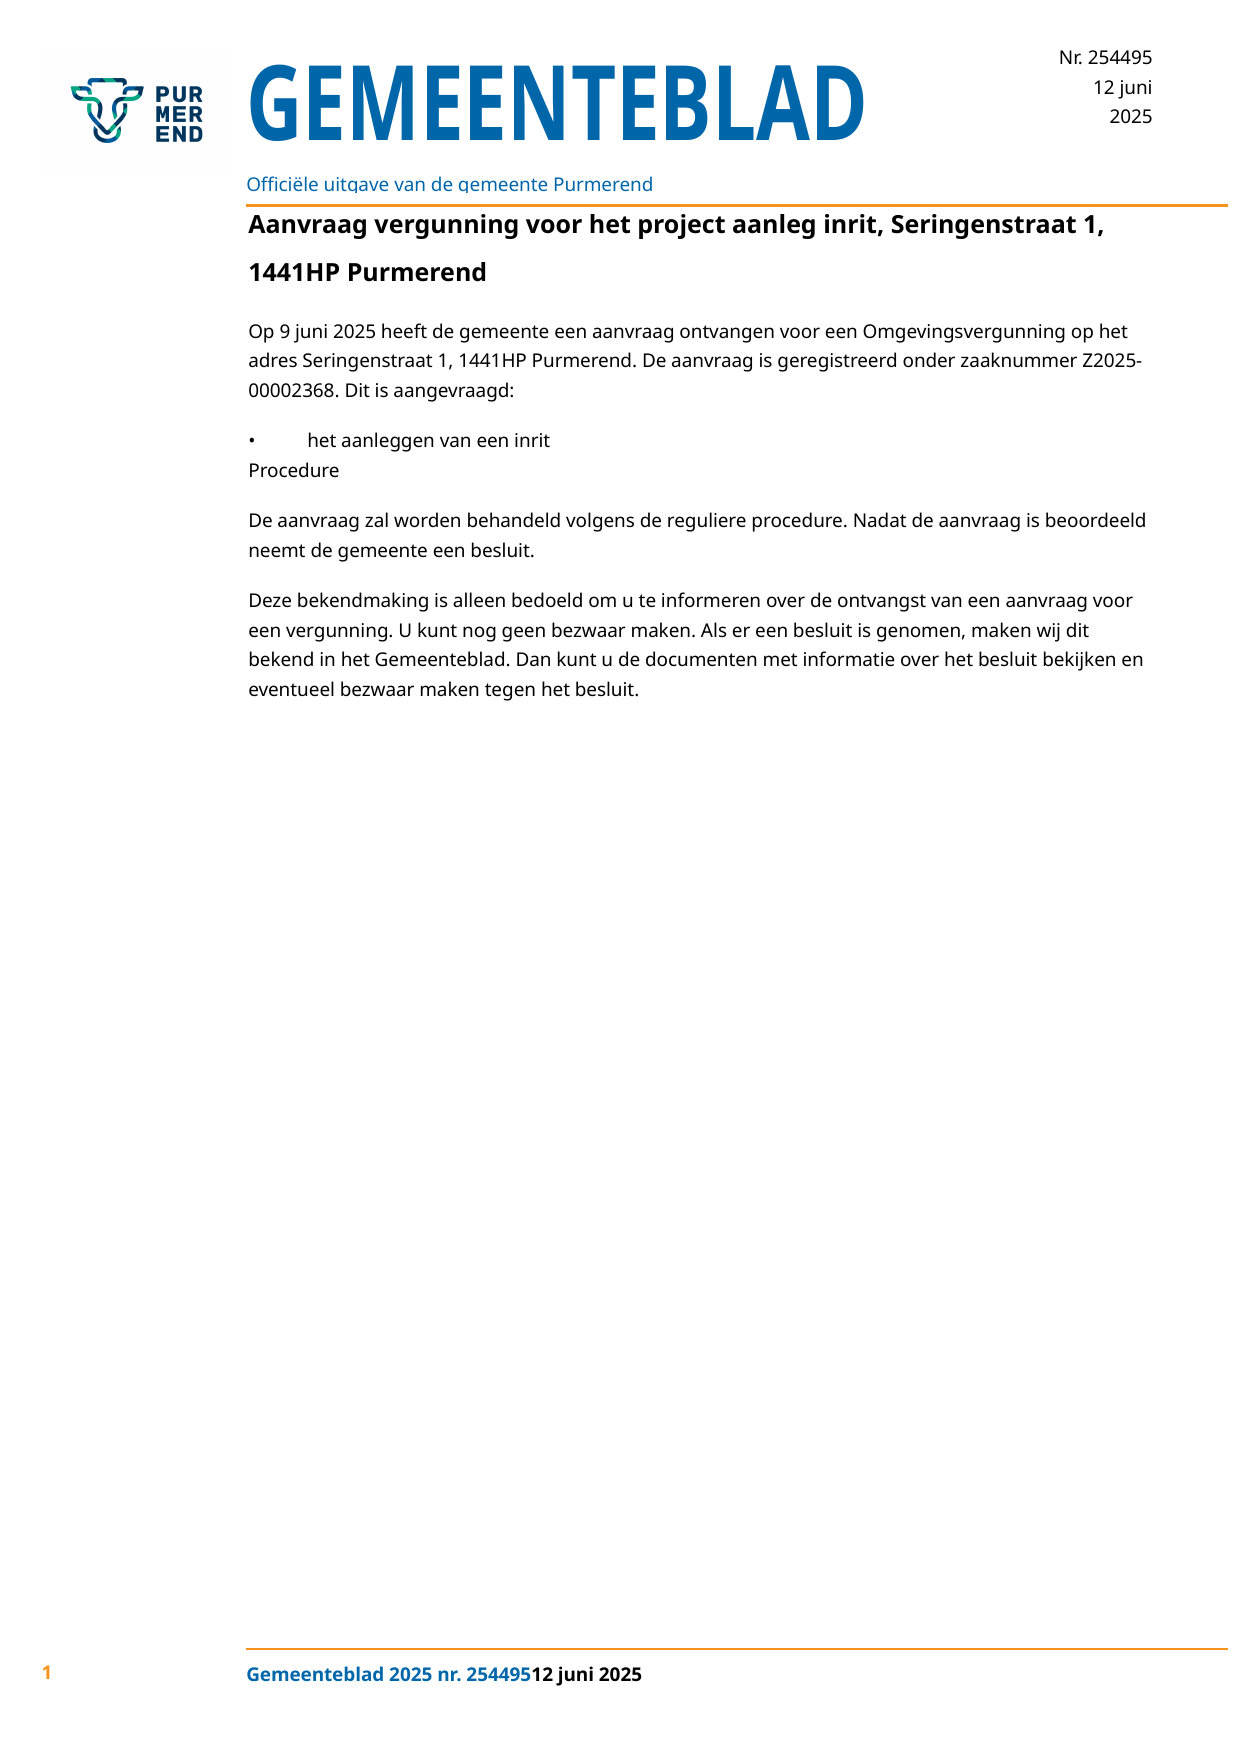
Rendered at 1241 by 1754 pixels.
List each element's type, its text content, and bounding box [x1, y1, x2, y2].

text Op 9 juni 2025 heeft de gemeente een aanvraag ontvangen voor een Omgevingsvergunning op het adres Seringenstraat 1, 1441HP Purmerend. De aanvraag is geregistreerd onder zaaknummer Z2025-00002368. Dit is aangevraagd: [248, 318, 1152, 403]
text Deze bekendmaking is alleen bedoeld om u te informeren over de ontvangst van een aanvraag voor een vergunning. U kunt nog geen bezwaar maken. Als er een besluit is genomen, maken wij dit bekend in het Gemeenteblad. Dan kunt u de documenten met informatie over het besluit bekijken en eventueel bezwaar maken tegen het besluit. [248, 587, 1152, 702]
text De aanvraag zal worden behandeld volgens de reguliere procedure. Nadat de aanvraag is beoordeeld neemt de gemeente een besluit. [248, 507, 1152, 563]
list het aanleggen van een inrit [248, 427, 1152, 453]
text Aanvraag vergunning voor het project aanleg inrit, Seringenstraat 1, 1441HP Purmerend [248, 207, 1152, 288]
picture [41, 47, 231, 172]
text Procedure [248, 457, 1152, 483]
